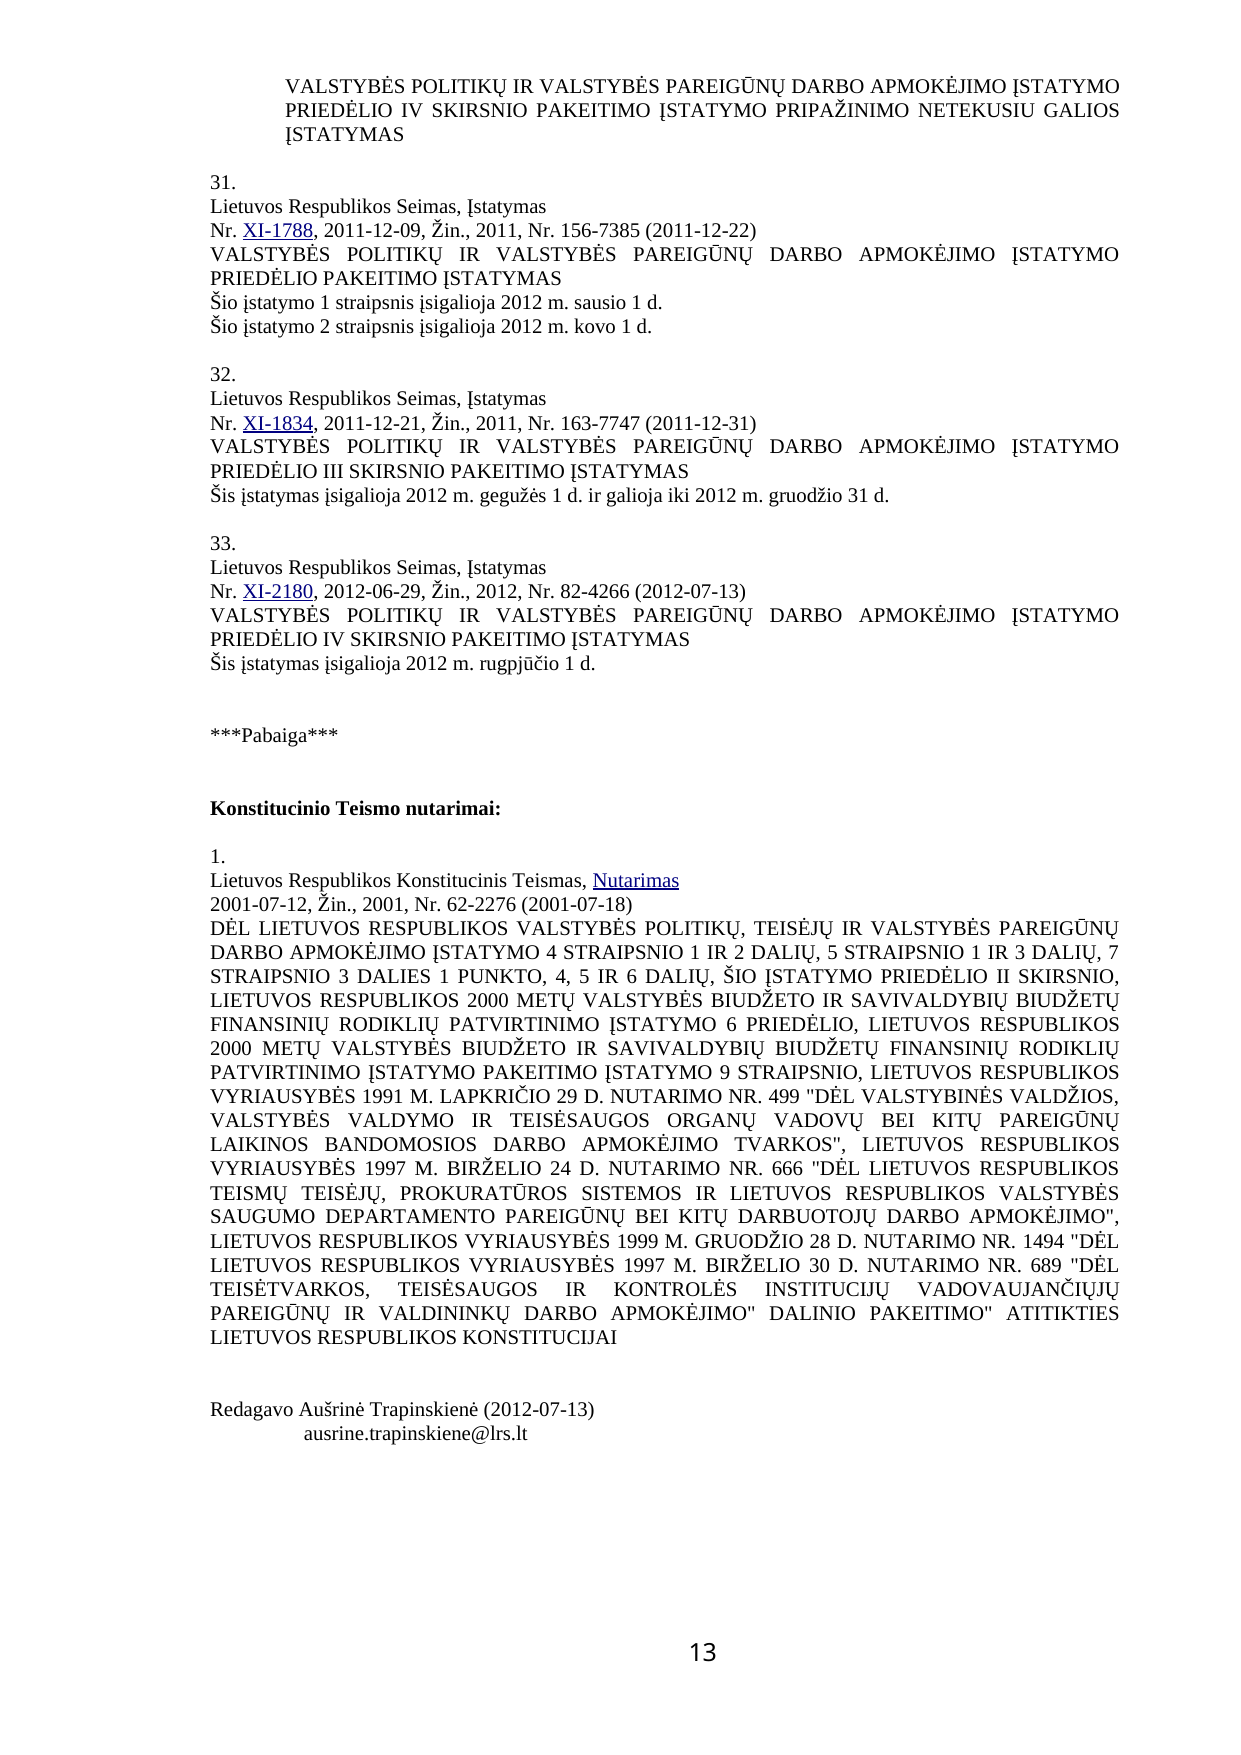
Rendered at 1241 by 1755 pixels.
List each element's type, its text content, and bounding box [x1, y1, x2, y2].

text VALSTYBĖS POLITIKŲ IR VALSTYBĖS PAREIGŪNŲ DARBO APMOKĖJIMO ĮSTATYMO PRIEDĖLIO PAKEITIMO ĮSTATYMAS [210, 242, 1120, 290]
text Šis įstatymas įsigalioja 2012 m. gegužės 1 d. ir galioja iki 2012 m. gruodžio 31 d. [210, 483, 1120, 507]
text Lietuvos Respublikos Seimas, Įstatymas [210, 386, 1120, 410]
text ***Pabaiga*** [210, 723, 1120, 747]
text Nr. XI-2180, 2012-06-29, Žin., 2012, Nr. 82-4266 (2012-07-13) [210, 579, 1120, 603]
text Redagavo Aušrinė Trapinskienė (2012-07-13) [210, 1397, 1120, 1421]
text Šis įstatymas įsigalioja 2012 m. rugpjūčio 1 d. [210, 651, 1120, 675]
text Lietuvos Respublikos Seimas, Įstatymas [210, 194, 1120, 218]
text VALSTYBĖS POLITIKŲ IR VALSTYBĖS PAREIGŪNŲ DARBO APMOKĖJIMO ĮSTATYMO PRIEDĖLIO IV SKIRSNIO PAKEITIMO ĮSTATYMO PRIPAŽINIMO NETEKUSIU GALIOS ĮSTATYMAS [285, 73, 1120, 146]
text 31. [210, 170, 1120, 194]
text VALSTYBĖS POLITIKŲ IR VALSTYBĖS PAREIGŪNŲ DARBO APMOKĖJIMO ĮSTATYMO PRIEDĖLIO IV SKIRSNIO PAKEITIMO ĮSTATYMAS [210, 603, 1120, 651]
text 2001-07-12, Žin., 2001, Nr. 62-2276 (2001-07-18) [210, 892, 1120, 916]
text Lietuvos Respublikos Seimas, Įstatymas [210, 555, 1120, 579]
text 32. [210, 362, 1120, 386]
text Šio įstatymo 2 straipsnis įsigalioja 2012 m. kovo 1 d. [210, 314, 1120, 338]
text Konstitucinio Teismo nutarimai: [210, 795, 1120, 819]
text ausrine.trapinskiene@lrs.lt [210, 1421, 1120, 1445]
text Lietuvos Respublikos Konstitucinis Teismas, Nutarimas [210, 868, 1120, 892]
text Šio įstatymo 1 straipsnis įsigalioja 2012 m. sausio 1 d. [210, 290, 1120, 314]
text Nr. XI-1834, 2011-12-21, Žin., 2011, Nr. 163-7747 (2011-12-31) [210, 410, 1120, 434]
text DĖL LIETUVOS RESPUBLIKOS VALSTYBĖS POLITIKŲ, TEISĖJŲ IR VALSTYBĖS PAREIGŪNŲ DARBO APMOKĖJIMO ĮSTATYMO 4 STRAIPSNIO 1 IR 2 DALIŲ, 5 STRAIPSNIO 1 IR 3 DALIŲ, 7 STRAIPSNIO 3 DALIES 1 PUNKTO, 4, 5 IR 6 DALIŲ, ŠIO ĮSTATYMO PRIEDĖLIO II SKIRSNIO, LIETUVOS RESPUBLIKOS 2000 METŲ VALSTYBĖS BIUDŽETO IR SAVIVALDYBIŲ BIUDŽETŲ FINANSINIŲ RODIKLIŲ PATVIRTINIMO ĮSTATYMO 6 PRIEDĖLIO, LIETUVOS RESPUBLIKOS 2000 METŲ VALSTYBĖS BIUDŽETO IR SAVIVALDYBIŲ BIUDŽETŲ FINANSINIŲ RODIKLIŲ PATVIRTINIMO ĮSTATYMO PAKEITIMO ĮSTATYMO 9 STRAIPSNIO, LIETUVOS RESPUBLIKOS VYRIAUSYBĖS 1991 M. LAPKRIČIO 29 D. NUTARIMO NR. 499 "DĖL VALSTYBINĖS VALDŽIOS, VALSTYBĖS VALDYMO IR TEISĖSAUGOS ORGANŲ VADOVŲ BEI KITŲ PAREIGŪNŲ LAIKINOS BANDOMOSIOS DARBO APMOKĖJIMO TVARKOS", LIETUVOS RESPUBLIKOS VYRIAUSYBĖS 1997 M. BIRŽELIO 24 D. NUTARIMO NR. 666 "DĖL LIETUVOS RESPUBLIKOS TEISMŲ TEISĖJŲ, PROKURATŪROS SISTEMOS IR LIETUVOS RESPUBLIKOS VALSTYBĖS SAUGUMO DEPARTAMENTO PAREIGŪNŲ BEI KITŲ DARBUOTOJŲ DARBO APMOKĖJIMO", LIETUVOS RESPUBLIKOS VYRIAUSYBĖS 1999 M. GRUODŽIO 28 D. NUTARIMO NR. 1494 "DĖL LIETUVOS RESPUBLIKOS VYRIAUSYBĖS 1997 M. BIRŽELIO 30 D. NUTARIMO NR. 689 "DĖL TEISĖTVARKOS, TEISĖSAUGOS IR KONTROLĖS INSTITUCIJŲ VADOVAUJANČIŲJŲ PAREIGŪNŲ IR VALDININKŲ DARBO APMOKĖJIMO" DALINIO PAKEITIMO" ATITIKTIES LIETUVOS RESPUBLIKOS KONSTITUCIJAI [210, 916, 1120, 1349]
text VALSTYBĖS POLITIKŲ IR VALSTYBĖS PAREIGŪNŲ DARBO APMOKĖJIMO ĮSTATYMO PRIEDĖLIO III SKIRSNIO PAKEITIMO ĮSTATYMAS [210, 434, 1120, 483]
text 33. [210, 531, 1120, 555]
text 1. [210, 843, 1120, 868]
text Nr. XI-1788, 2011-12-09, Žin., 2011, Nr. 156-7385 (2011-12-22) [210, 218, 1120, 242]
